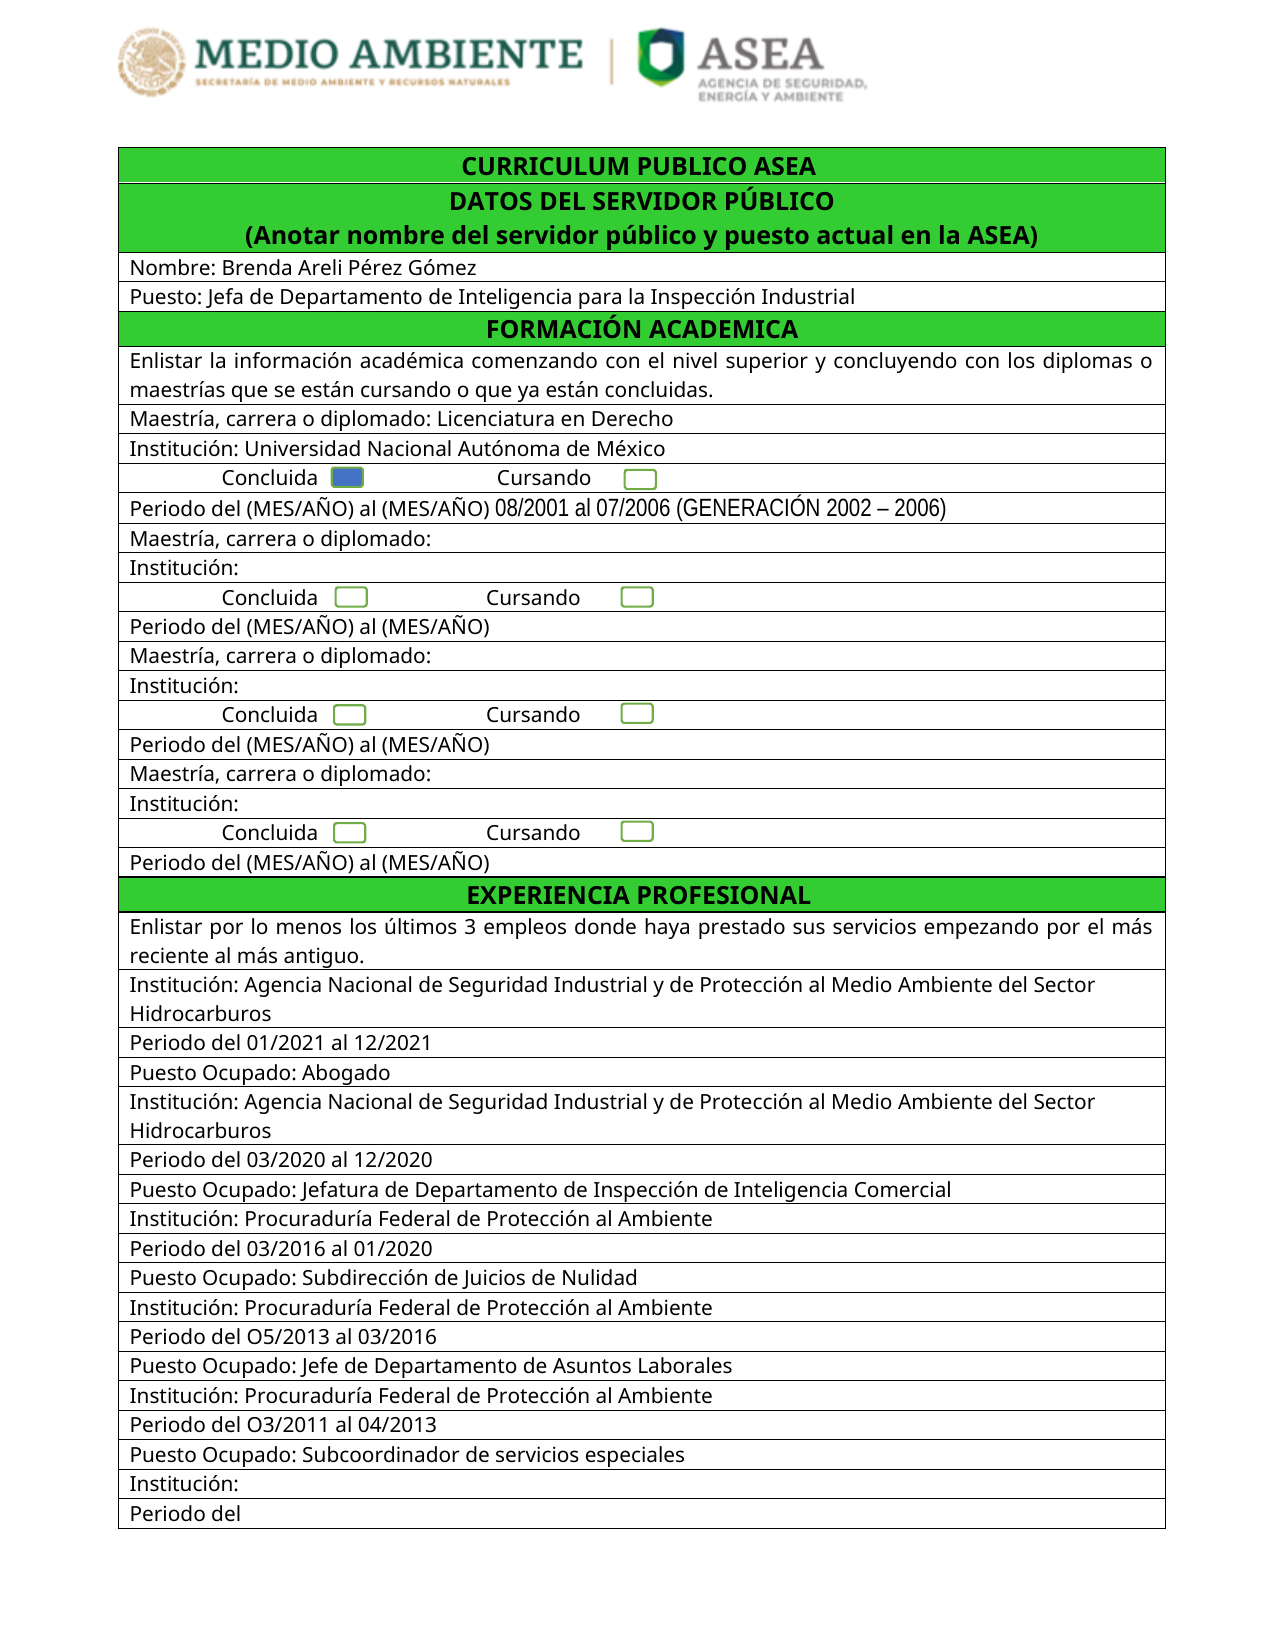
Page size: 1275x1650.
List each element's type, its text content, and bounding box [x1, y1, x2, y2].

table_cell Institución: [119, 1470, 1165, 1498]
table_cell Periodo del (MES/AÑO) al (MES/AÑO) [119, 730, 1165, 758]
table_cell Periodo del [119, 1499, 1165, 1527]
table_cell EXPERIENCIA PROFESIONAL [119, 878, 1165, 911]
table_cell Periodo del O5/2013 al 03/2016 [119, 1322, 1165, 1351]
table_cell Institución: [119, 671, 1165, 699]
table_cell Institución: Agencia Nacional de Seguridad Industrial y de Protección al Medio Ambiente del Sector Hidrocarburos [119, 970, 1165, 1027]
table_cell Enlistar la información académica comenzando con el nivel superior y concluyendo con los diplomas o maestrías que se están cursando o que ya están concluidas. [119, 347, 1165, 403]
table_cell Puesto Ocupado: Jefatura de Departamento de Inspección de Inteligencia Comercial [119, 1175, 1165, 1203]
table_cell Concluida Cursando [119, 819, 1165, 847]
table_cell Institución: Procuraduría Federal de Protección al Ambiente [119, 1293, 1165, 1321]
table_cell Institución: Agencia Nacional de Seguridad Industrial y de Protección al Medio Ambiente del Sector Hidrocarburos [119, 1087, 1165, 1144]
table_cell Periodo del 03/2016 al 01/2020 [119, 1234, 1165, 1262]
table_cell Puesto Ocupado: Subcoordinador de servicios especiales [119, 1440, 1165, 1468]
table_cell Concluida Cursando [119, 583, 1165, 611]
table_cell Enlistar por lo menos los últimos 3 empleos donde haya prestado sus servicios empezando por el más reciente al más antiguo. [119, 913, 1165, 969]
table_cell Periodo del (MES/AÑO) al (MES/AÑO) [119, 612, 1165, 641]
table_cell Periodo del (MES/AÑO) al (MES/AÑO) 08/2001 al 07/2006 (GENERACIÓN 2002 – 2006) [119, 493, 1165, 523]
table_cell Maestría, carrera o diplomado: [119, 524, 1165, 552]
table_cell Puesto: Jefa de Departamento de Inteligencia para la Inspección Industrial [119, 282, 1165, 311]
table_cell Institución: Procuraduría Federal de Protección al Ambiente [119, 1381, 1165, 1409]
table_cell Concluida Cursando [119, 464, 1165, 492]
table_header CURRICULUM PUBLICO ASEA [119, 148, 1165, 182]
table_cell Maestría, carrera o diplomado: [119, 642, 1165, 670]
table_cell Periodo del 01/2021 al 12/2021 [119, 1028, 1165, 1057]
table_cell Puesto Ocupado: Jefe de Departamento de Asuntos Laborales [119, 1352, 1165, 1380]
table_cell DATOS DEL SERVIDOR PÚBLICO (Anotar nombre del servidor público y puesto actual en la ASEA) [119, 184, 1165, 252]
table_cell Periodo del (MES/AÑO) al (MES/AÑO) [119, 848, 1165, 876]
table_cell Periodo del O3/2011 al 04/2013 [119, 1411, 1165, 1439]
table_cell Puesto Ocupado: Subdirección de Juicios de Nulidad [119, 1263, 1165, 1292]
table_cell Maestría, carrera o diplomado: Licenciatura en Derecho [119, 405, 1165, 433]
table_cell Puesto Ocupado: Abogado [119, 1058, 1165, 1086]
table_cell FORMACIÓN ACADEMICA [119, 312, 1165, 346]
table_cell Nombre: Brenda Areli Pérez Gómez [119, 253, 1165, 281]
table_cell Concluida Cursando [119, 701, 1165, 729]
table_cell Institución: Procuraduría Federal de Protección al Ambiente [119, 1204, 1165, 1233]
table_cell Institución: [119, 553, 1165, 582]
table_cell Institución: [119, 789, 1165, 817]
table_cell Periodo del 03/2020 al 12/2020 [119, 1145, 1165, 1174]
table_cell Maestría, carrera o diplomado: [119, 760, 1165, 788]
table_cell Institución: Universidad Nacional Autónoma de México [119, 434, 1165, 462]
